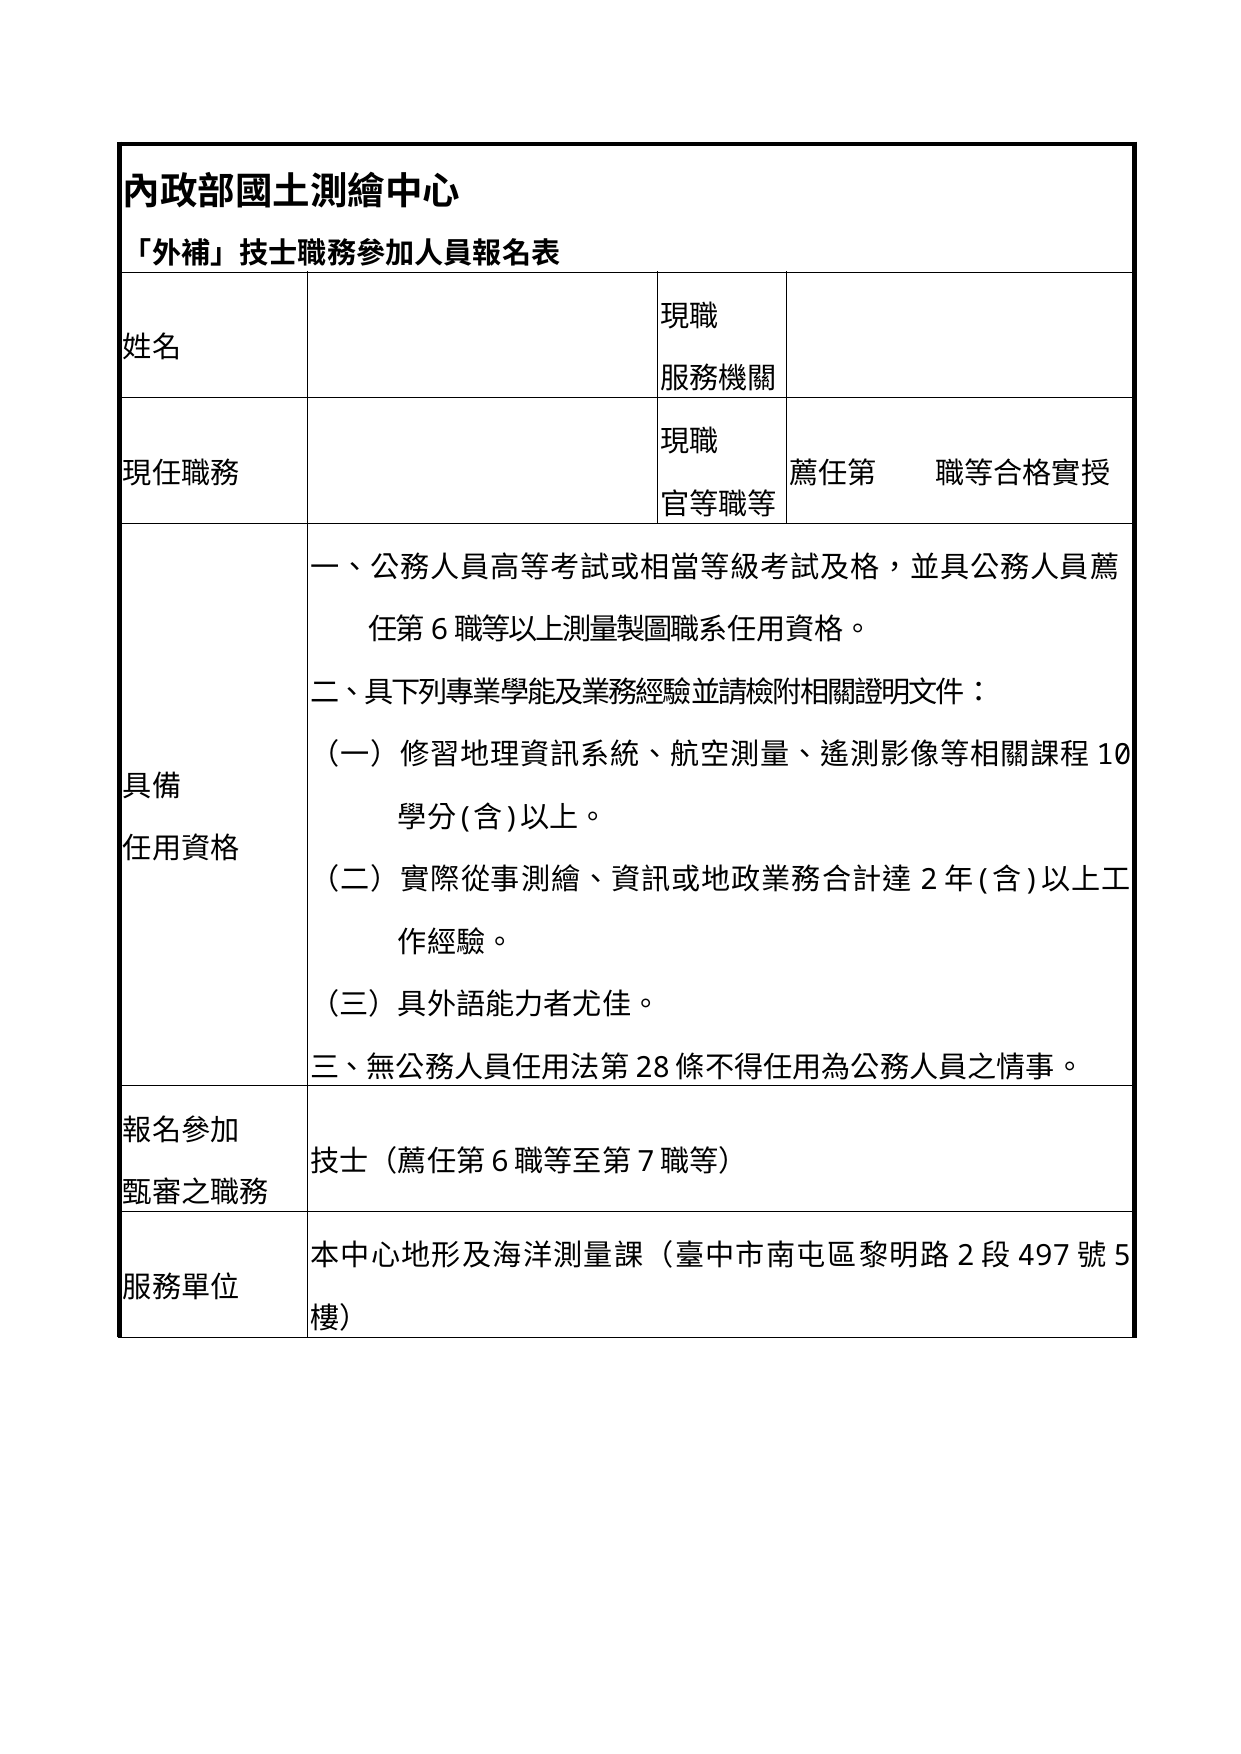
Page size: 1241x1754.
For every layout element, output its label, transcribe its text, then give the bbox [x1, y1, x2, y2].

table_cell [308, 273, 657, 397]
table_cell 姓名 [122, 273, 307, 397]
table_cell 技士（薦任第6職等至第7職等） [308, 1086, 1132, 1211]
table_cell 具備 任用資格 [122, 524, 307, 1085]
table_cell 服務單位 [122, 1212, 307, 1336]
table_cell 薦任第 職等合格實授 [787, 398, 1132, 522]
table_cell 現職 服務機關 [658, 273, 786, 397]
table_cell 報名參加 甄審之職務 [122, 1086, 307, 1211]
table_cell [308, 398, 657, 522]
table_cell 現職 官等職等 [658, 398, 786, 522]
table_cell 一、公務人員高等考試或相當等級考試及格，並具公務人員薦任第6職等以上測量製圖職系任用資格。 二、具下列專業學能及業務經驗並請檢附相關證明文件： （一）修習地理資訊系統、航空測量、遙測影像等相關課程10學分(含)以上。 （二）實際從事測繪、資訊或地政業務合計達2年(含)以上工作經驗。 （三）具外語能力者尤佳。 三、無公務人員任用法第28條不得任用為公務人員之情事。 [308, 524, 1132, 1085]
table_cell 現任職務 [122, 398, 307, 522]
table_header 內政部國土測繪中心 「外補」技士職務參加人員報名表 [122, 146, 1132, 271]
table_cell [787, 273, 1132, 397]
table_cell 本中心地形及海洋測量課（臺中市南屯區黎明路2段497號5樓） [308, 1212, 1132, 1336]
